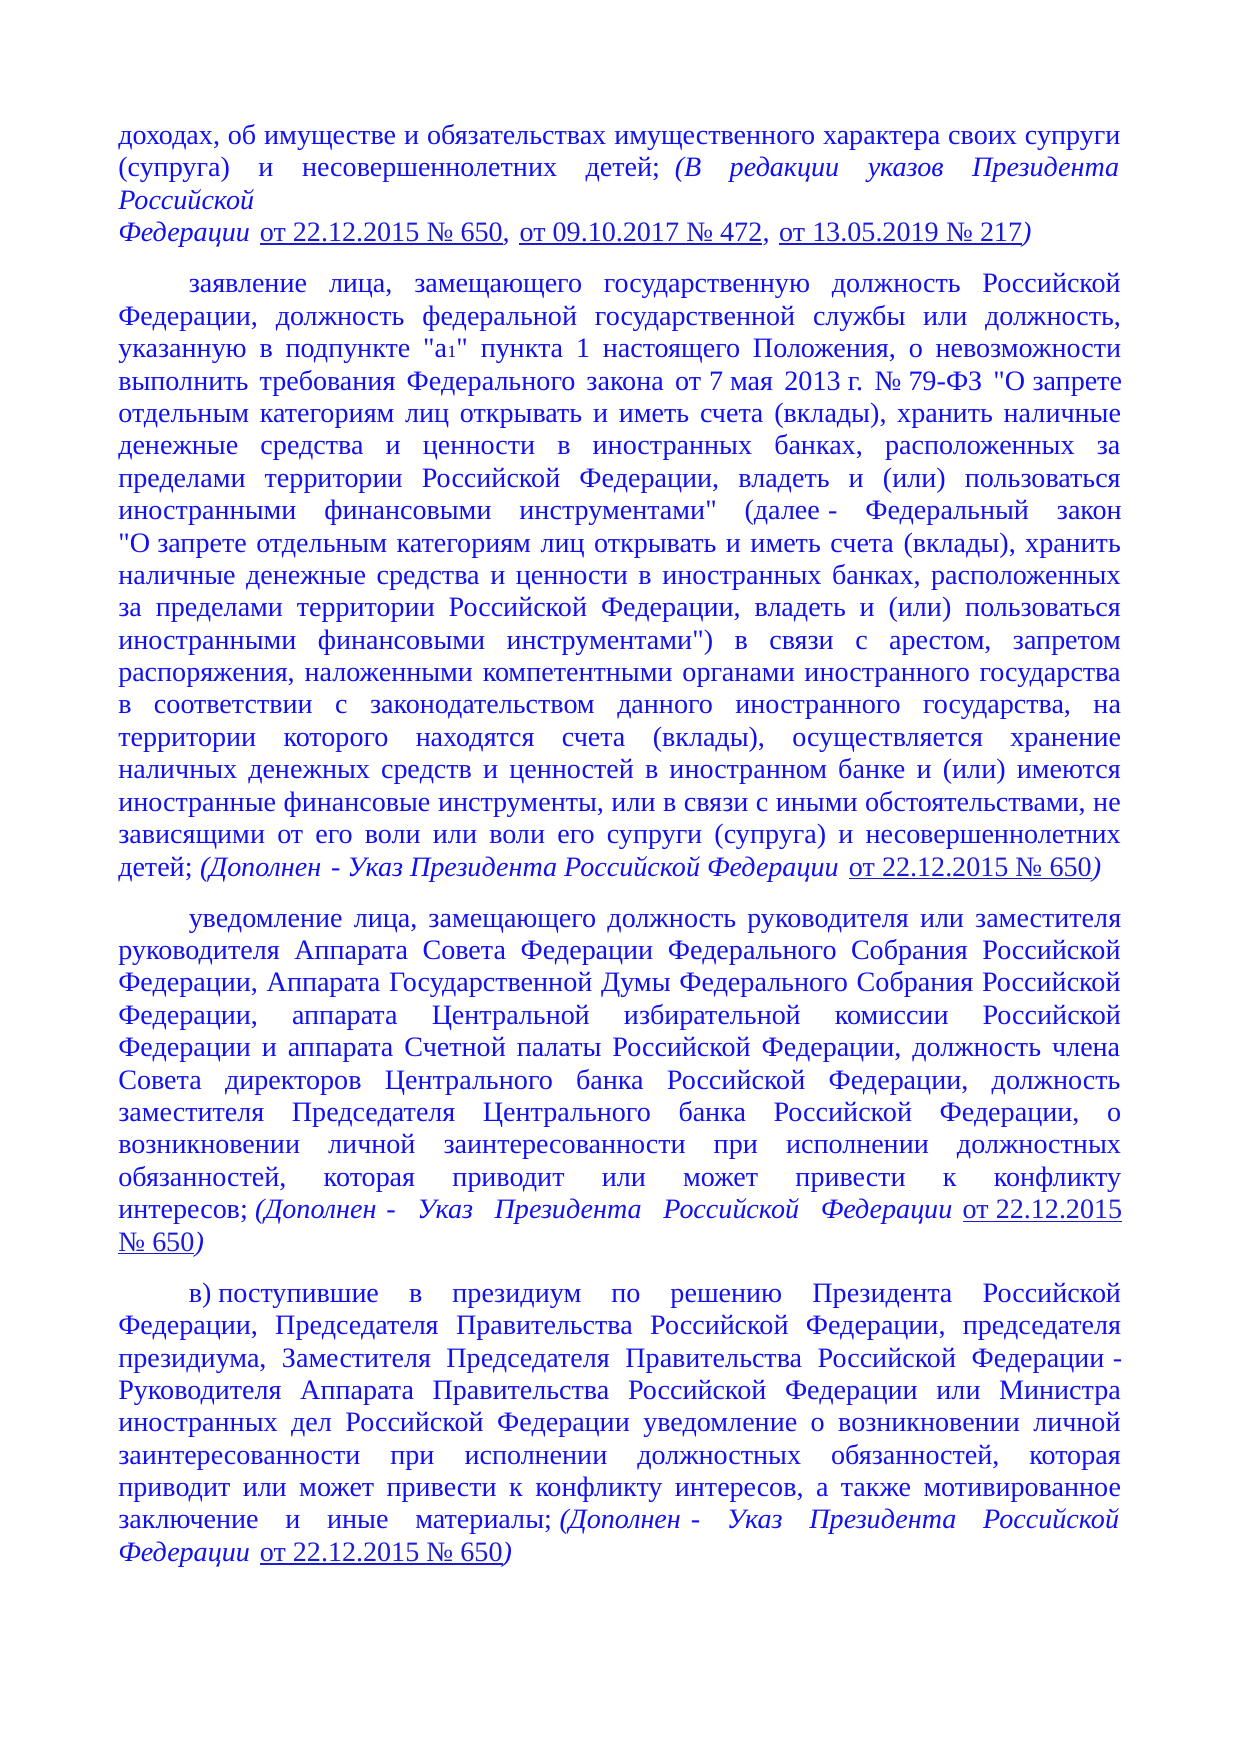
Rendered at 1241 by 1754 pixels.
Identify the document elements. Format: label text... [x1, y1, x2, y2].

text заявление лица, замещающего государственную должность Российской Федерации, должность федеральной государственной службы или должность, указанную в подпункте "а1" пункта 1 настоящего Положения, о невозможности выполнить требования Федерального закона от 7 мая 2013 г. № 79-ФЗ "О запрете отдельным категориям лиц открывать и иметь счета (вклады), хранить наличные денежные средства и ценности в иностранных банках, расположенных за пределами территории Российской Федерации, владеть и (или) пользоваться иностранными финансовыми инструментами" (далее - Федеральный закон "О запрете отдельным категориям лиц открывать и иметь счета (вклады), хранить наличные денежные средства и ценности в иностранных банках, расположенных за пределами территории Российской Федерации, владеть и (или) пользоваться иностранными финансовыми инструментами") в связи с арестом, запретом распоряжения, наложенными компетентными органами иностранного государства в соответствии с законодательством данного иностранного государства, на территории которого находятся счета (вклады), осуществляется хранение наличных денежных средств и ценностей в иностранном банке и (или) имеются иностранные финансовые инструменты, или в связи с иными обстоятельствами, не зависящими от его воли или воли его супруги (супруга) и несовершеннолетних детей; (Дополнен - Указ Президента Российской Федерации от 22.12.2015 № 650) [118, 266, 1122, 882]
text доходах, об имуществе и обязательствах имущественного характера своих супруги (супруга) и несовершеннолетних детей; (В редакции указов Президента Российской Федерации от 22.12.2015 № 650, от 09.10.2017 № 472, от 13.05.2019 № 217) [118, 118, 1122, 248]
text в) поступившие в президиум по решению Президента Российской Федерации, Председателя Правительства Российской Федерации, председателя президиума, Заместителя Председателя Правительства Российской Федерации - Руководителя Аппарата Правительства Российской Федерации или Министра иностранных дел Российской Федерации уведомление о возникновении личной заинтересованности при исполнении должностных обязанностей, которая приводит или может привести к конфликту интересов, а также мотивированное заключение и иные материалы; (Дополнен - Указ Президента Российской Федерации от 22.12.2015 № 650) [118, 1276, 1122, 1567]
text уведомление лица, замещающего должность руководителя или заместителя руководителя Аппарата Совета Федерации Федерального Собрания Российской Федерации, Аппарата Государственной Думы Федерального Собрания Российской Федерации, аппарата Центральной избирательной комиссии Российской Федерации и аппарата Счетной палаты Российской Федерации, должность члена Совета директоров Центрального банка Российской Федерации, должность заместителя Председателя Центрального банка Российской Федерации, о возникновении личной заинтересованности при исполнении должностных обязанностей, которая приводит или может привести к конфликту интересов; (Дополнен - Указ Президента Российской Федерации от 22.12.2015 № 650) [118, 901, 1122, 1257]
